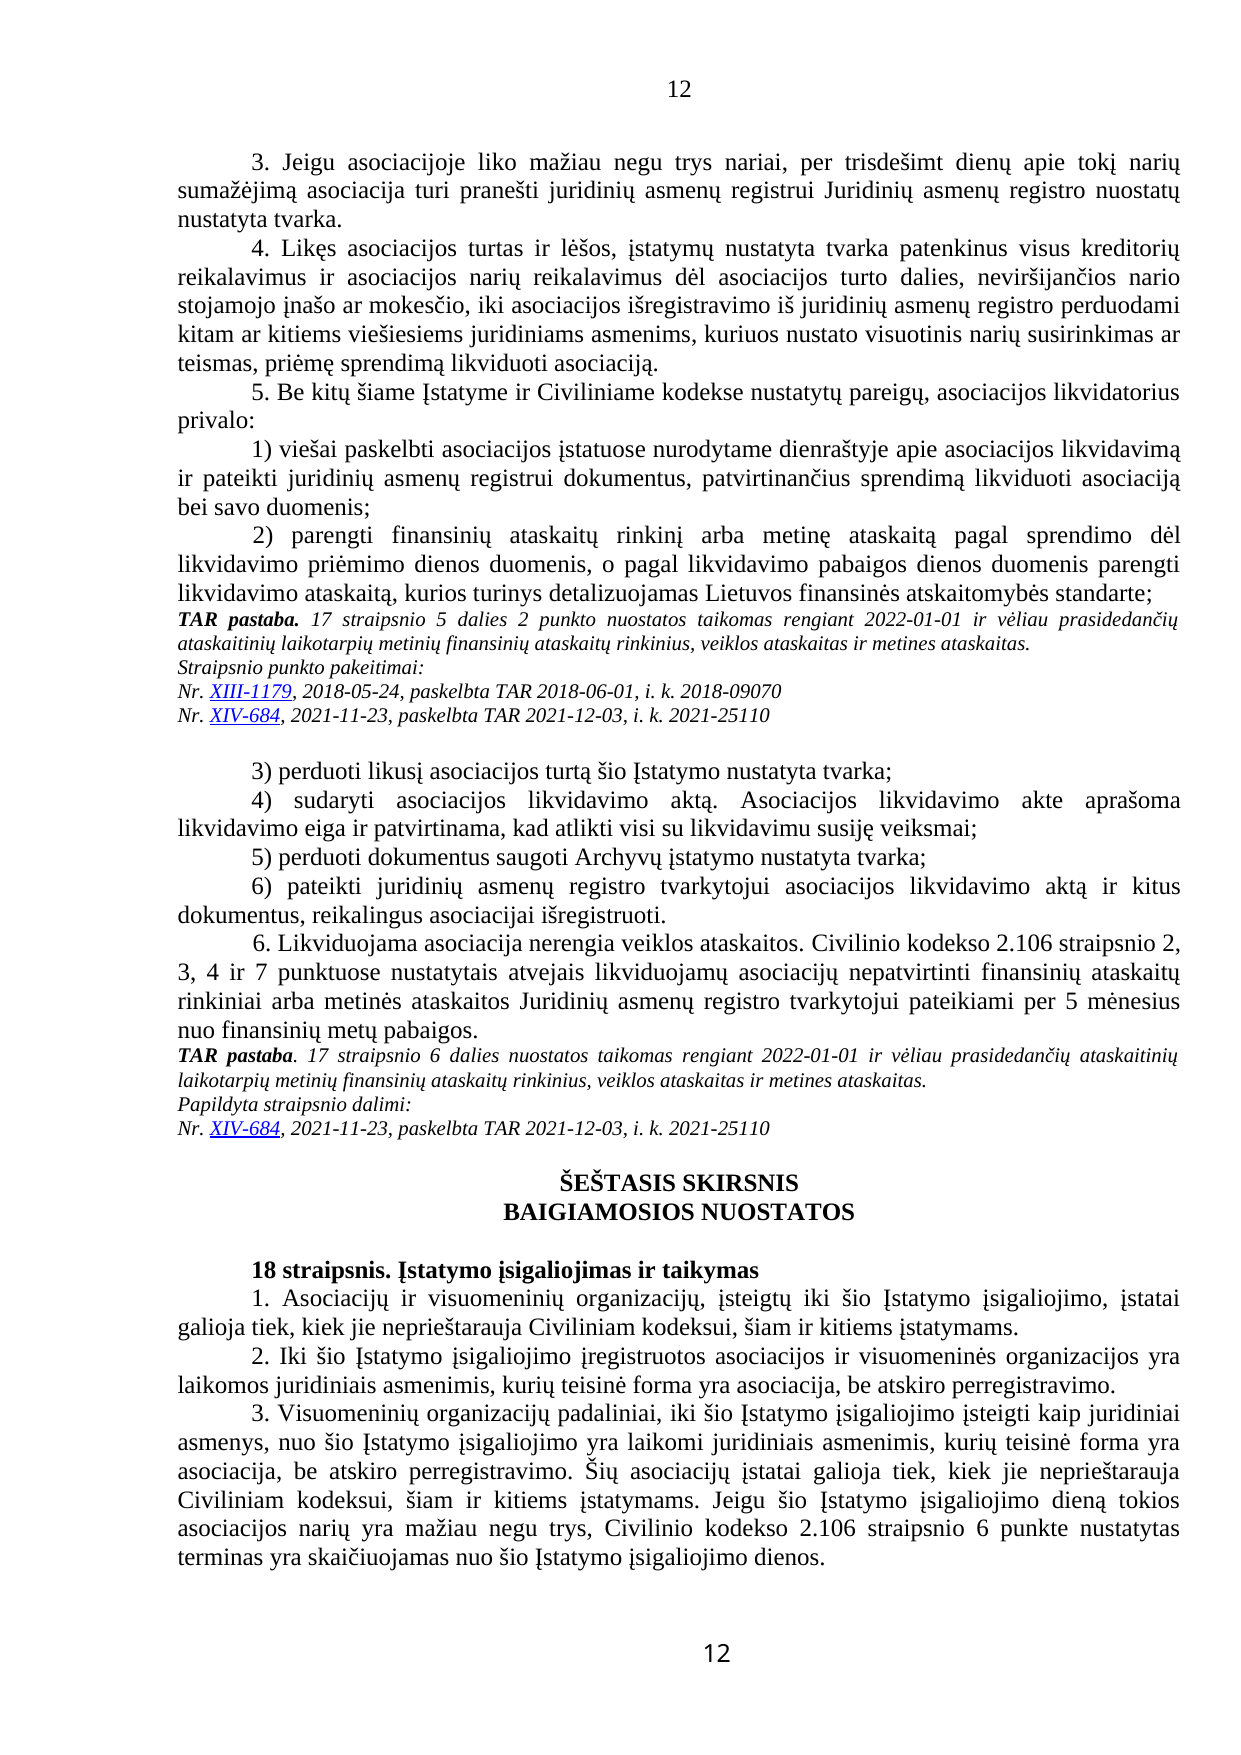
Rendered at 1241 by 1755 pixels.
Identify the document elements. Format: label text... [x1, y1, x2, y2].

text TAR pastaba. 17 straipsnio 5 dalies 2 punkto nuostatos taikomas rengiant 2022-01-01 ir vėliau prasidedančių ataskaitinių laikotarpių metinių finansinių ataskaitų rinkinius, veiklos ataskaitas ir metines ataskaitas. [177, 607, 1181, 655]
text TAR pastaba. 17 straipsnio 6 dalies nuostatos taikomas rengiant 2022-01-01 ir vėliau prasidedančių ataskaitinių laikotarpių metinių finansinių ataskaitų rinkinius, veiklos ataskaitas ir metines ataskaitas. [177, 1043, 1181, 1092]
text 6. Likviduojama asociacija nerengia veiklos ataskaitos. Civilinio kodekso 2.106 straipsnio 2, 3, 4 ir 7 punktuose nustatytais atvejais likviduojamų asociacijų nepatvirtinti finansinių ataskaitų rinkiniai arba metinės ataskaitos Juridinių asmenų registro tvarkytojui pateikiami per 5 mėnesius nuo finansinių metų pabaigos. [177, 928, 1181, 1043]
text Nr. XIV-684, 2021-11-23, paskelbta TAR 2021-12-03, i. k. 2021-25110 [177, 703, 1181, 727]
text ŠEŠTASIS SKIRSNIS [177, 1168, 1181, 1197]
text 4. Likęs asociacijos turtas ir lėšos, įstatymų nustatyta tvarka patenkinus visus kreditorių reikalavimus ir asociacijos narių reikalavimus dėl asociacijos turto dalies, neviršijančios nario stojamojo įnašo ar mokesčio, iki asociacijos išregistravimo iš juridinių asmenų registro perduodami kitam ar kitiems viešiesiems juridiniams asmenims, kuriuos nustato visuotinis narių susirinkimas ar teismas, priėmę sprendimą likviduoti asociaciją. [177, 233, 1181, 377]
text 3) perduoti likusį asociacijos turtą šio Įstatymo nustatyta tvarka; [177, 756, 1181, 785]
text 18 straipsnis. Įstatymo įsigaliojimas ir taikymas [177, 1255, 1181, 1283]
text Straipsnio punkto pakeitimai: [177, 655, 1181, 679]
text BAIGIAMOSIOS NUOSTATOS [177, 1197, 1181, 1226]
text 2) parengti finansinių ataskaitų rinkinį arba metinę ataskaitą pagal sprendimo dėl likvidavimo priėmimo dienos duomenis, o pagal likvidavimo pabaigos dienos duomenis parengti likvidavimo ataskaitą, kurios turinys detalizuojamas Lietuvos finansinės atskaitomybės standarte; [177, 521, 1181, 607]
text 1. Asociacijų ir visuomeninių organizacijų, įsteigtų iki šio Įstatymo įsigaliojimo, įstatai galioja tiek, kiek jie neprieštarauja Civiliniam kodeksui, šiam ir kitiems įstatymams. [177, 1283, 1181, 1341]
text Papildyta straipsnio dalimi: [177, 1092, 1181, 1116]
text Nr. XIII-1179, 2018-05-24, paskelbta TAR 2018-06-01, i. k. 2018-09070 [177, 679, 1181, 703]
text 4) sudaryti asociacijos likvidavimo aktą. Asociacijos likvidavimo akte aprašoma likvidavimo eiga ir patvirtinama, kad atlikti visi su likvidavimu susiję veiksmai; [177, 785, 1181, 842]
text 3. Visuomeninių organizacijų padaliniai, iki šio Įstatymo įsigaliojimo įsteigti kaip juridiniai asmenys, nuo šio Įstatymo įsigaliojimo yra laikomi juridiniais asmenimis, kurių teisinė forma yra asociacija, be atskiro perregistravimo. Šių asociacijų įstatai galioja tiek, kiek jie neprieštarauja Civiliniam kodeksui, šiam ir kitiems įstatymams. Jeigu šio Įstatymo įsigaliojimo dieną tokios asociacijos narių yra mažiau negu trys, Civilinio kodekso 2.106 straipsnio 6 punkte nustatytas terminas yra skaičiuojamas nuo šio Įstatymo įsigaliojimo dienos. [177, 1398, 1181, 1571]
text 1) viešai paskelbti asociacijos įstatuose nurodytame dienraštyje apie asociacijos likvidavimą ir pateikti juridinių asmenų registrui dokumentus, patvirtinančius sprendimą likviduoti asociaciją bei savo duomenis; [177, 434, 1181, 521]
text 3. Jeigu asociacijoje liko mažiau negu trys nariai, per trisdešimt dienų apie tokį narių sumažėjimą asociacija turi pranešti juridinių asmenų registrui Juridinių asmenų registro nuostatų nustatyta tvarka. [177, 147, 1181, 233]
text Nr. XIV-684, 2021-11-23, paskelbta TAR 2021-12-03, i. k. 2021-25110 [177, 1116, 1181, 1140]
text 6) pateikti juridinių asmenų registro tvarkytojui asociacijos likvidavimo aktą ir kitus dokumentus, reikalingus asociacijai išregistruoti. [177, 871, 1181, 928]
text 2. Iki šio Įstatymo įsigaliojimo įregistruotos asociacijos ir visuomeninės organizacijos yra laikomos juridiniais asmenimis, kurių teisinė forma yra asociacija, be atskiro perregistravimo. [177, 1341, 1181, 1398]
text 5) perduoti dokumentus saugoti Archyvų įstatymo nustatyta tvarka; [177, 842, 1181, 871]
text 5. Be kitų šiame Įstatyme ir Civiliniame kodekse nustatytų pareigų, asociacijos likvidatorius privalo: [177, 377, 1181, 434]
